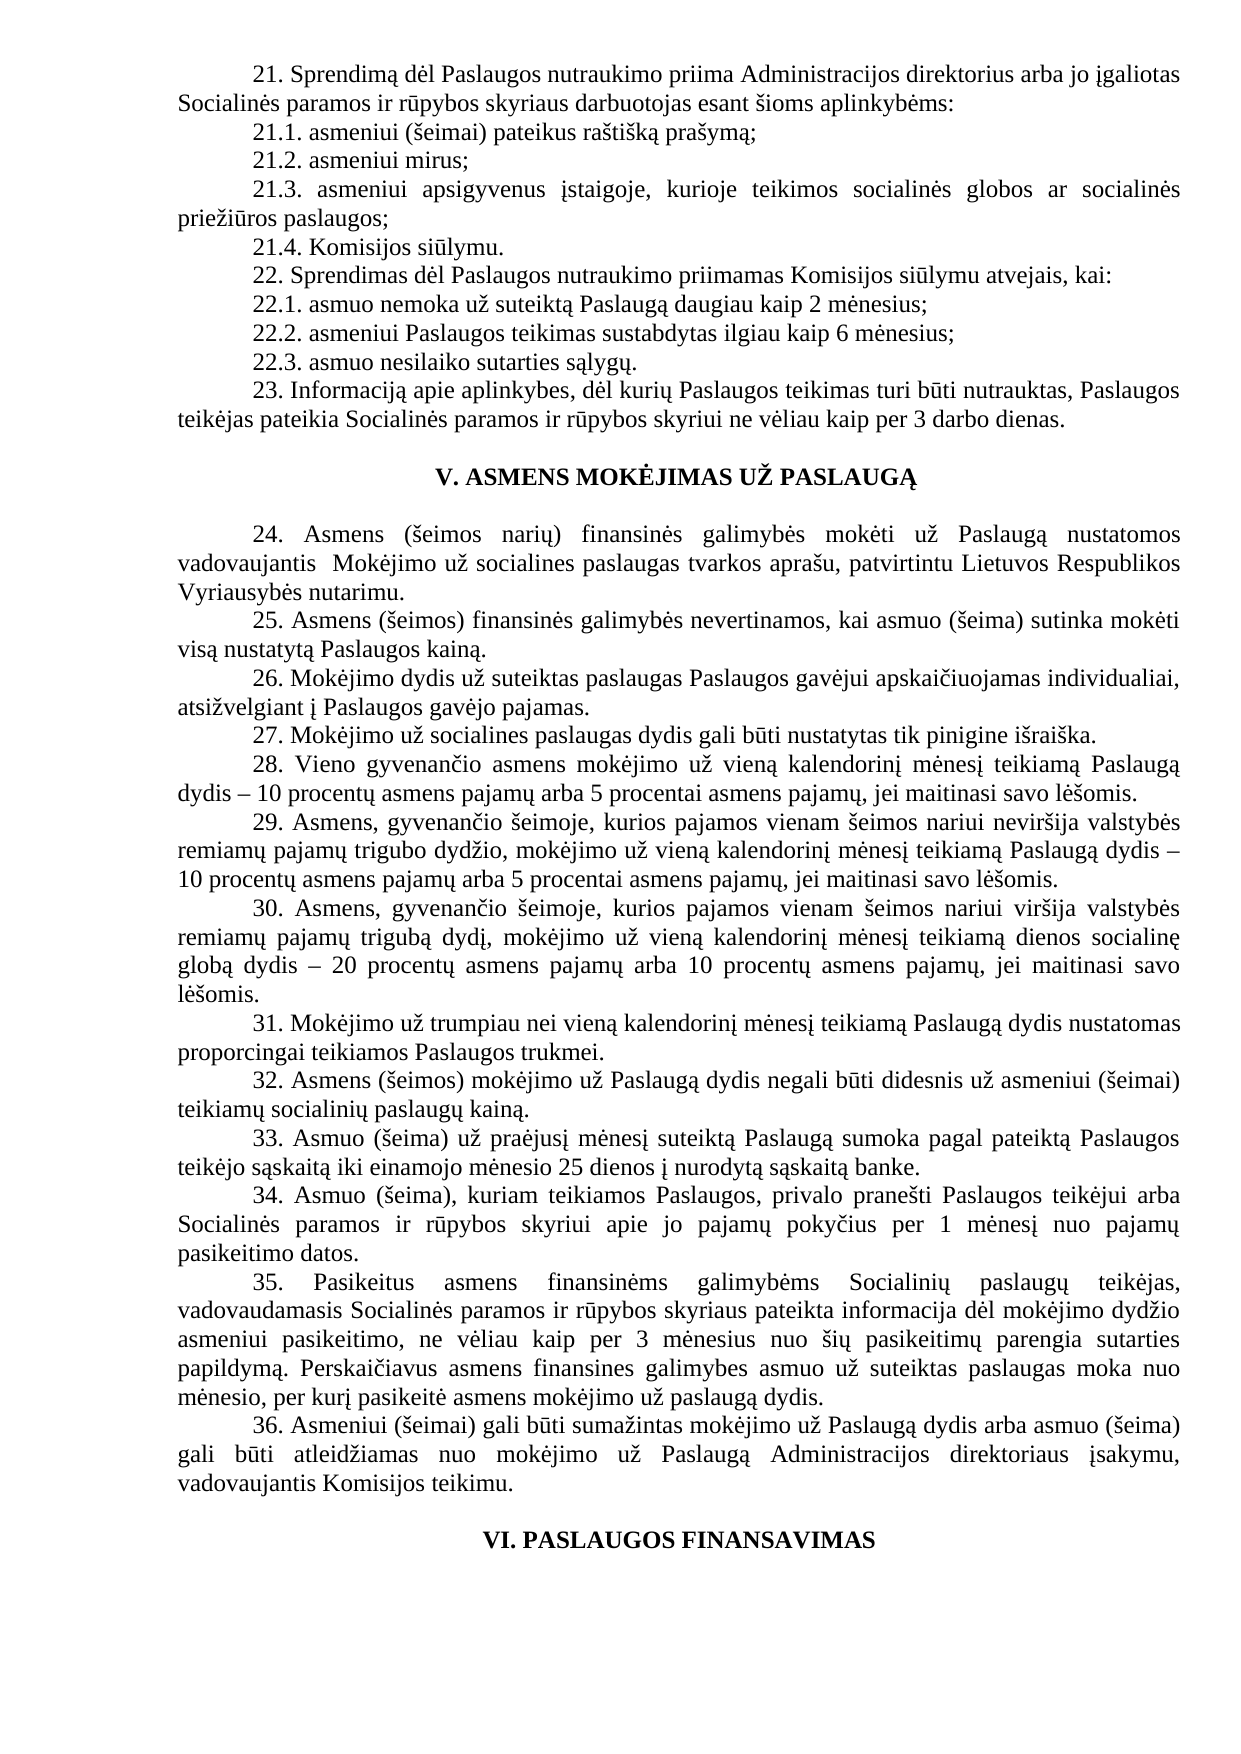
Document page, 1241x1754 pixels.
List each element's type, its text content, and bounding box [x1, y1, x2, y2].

text 34. Asmuo (šeima), kuriam teikiamos Paslaugos, privalo pranešti Paslaugos teikėjui arba Socialinės paramos ir rūpybos skyriui apie jo pajamų pokyčius per 1 mėnesį nuo pajamų pasikeitimo datos. [177, 1180, 1181, 1267]
text 31. Mokėjimo už trumpiau nei vieną kalendorinį mėnesį teikiamą Paslaugą dydis nustatomas proporcingai teikiamos Paslaugos trukmei. [177, 1008, 1181, 1065]
text 21.2. asmeniui mirus; [177, 145, 1181, 174]
text 22.3. asmuo nesilaiko sutarties sąlygų. [177, 347, 1181, 375]
text 22.1. asmuo nemoka už suteiktą Paslaugą daugiau kaip 2 mėnesius; [177, 289, 1181, 318]
text 30. Asmens, gyvenančio šeimoje, kurios pajamos vienam šeimos nariui viršija valstybės remiamų pajamų trigubą dydį, mokėjimo už vieną kalendorinį mėnesį teikiamą dienos socialinę globą dydis – 20 procentų asmens pajamų arba 10 procentų asmens pajamų, jei maitinasi savo lėšomis. [177, 893, 1181, 1008]
text VI. PASLAUGOS FINANSAVIMAS [177, 1525, 1181, 1554]
text 26. Mokėjimo dydis už suteiktas paslaugas Paslaugos gavėjui apskaičiuojamas individualiai, atsižvelgiant į Paslaugos gavėjo pajamas. [177, 663, 1181, 720]
text 21.4. Komisijos siūlymu. [177, 232, 1181, 260]
text 21. Sprendimą dėl Paslaugos nutraukimo priima Administracijos direktorius arba jo įgaliotas Socialinės paramos ir rūpybos skyriaus darbuotojas esant šioms aplinkybėms: [177, 59, 1181, 117]
text 35. Pasikeitus asmens finansinėms galimybėms Socialinių paslaugų teikėjas, vadovaudamasis Socialinės paramos ir rūpybos skyriaus pateikta informacija dėl mokėjimo dydžio asmeniui pasikeitimo, ne vėliau kaip per 3 mėnesius nuo šių pasikeitimų parengia sutarties papildymą. Perskaičiavus asmens finansines galimybes asmuo už suteiktas paslaugas moka nuo mėnesio, per kurį pasikeitė asmens mokėjimo už paslaugą dydis. [177, 1267, 1181, 1410]
text 23. Informaciją apie aplinkybes, dėl kurių Paslaugos teikimas turi būti nutrauktas, Paslaugos teikėjas pateikia Socialinės paramos ir rūpybos skyriui ne vėliau kaip per 3 darbo dienas. [177, 375, 1181, 433]
text 27. Mokėjimo už socialines paslaugas dydis gali būti nustatytas tik pinigine išraiška. [177, 720, 1181, 749]
text 25. Asmens (šeimos) finansinės galimybės nevertinamos, kai asmuo (šeima) sutinka mokėti visą nustatytą Paslaugos kainą. [177, 605, 1181, 663]
text 33. Asmuo (šeima) už praėjusį mėnesį suteiktą Paslaugą sumoka pagal pateiktą Paslaugos teikėjo sąskaitą iki einamojo mėnesio 25 dienos į nurodytą sąskaitą banke. [177, 1123, 1181, 1180]
text V. ASMENS MOKĖJIMAS UŽ PASLAUGĄ [177, 462, 1181, 490]
text 21.3. asmeniui apsigyvenus įstaigoje, kurioje teikimos socialinės globos ar socialinės priežiūros paslaugos; [177, 174, 1181, 232]
text 29. Asmens, gyvenančio šeimoje, kurios pajamos vienam šeimos nariui neviršija valstybės remiamų pajamų trigubo dydžio, mokėjimo už vieną kalendorinį mėnesį teikiamą Paslaugą dydis – 10 procentų asmens pajamų arba 5 procentai asmens pajamų, jei maitinasi savo lėšomis. [177, 807, 1181, 893]
text 28. Vieno gyvenančio asmens mokėjimo už vieną kalendorinį mėnesį teikiamą Paslaugą dydis – 10 procentų asmens pajamų arba 5 procentai asmens pajamų, jei maitinasi savo lėšomis. [177, 749, 1181, 807]
text 22.2. asmeniui Paslaugos teikimas sustabdytas ilgiau kaip 6 mėnesius; [177, 318, 1181, 347]
text 21.1. asmeniui (šeimai) pateikus raštišką prašymą; [177, 117, 1181, 145]
text 22. Sprendimas dėl Paslaugos nutraukimo priimamas Komisijos siūlymu atvejais, kai: [177, 260, 1181, 289]
text 24. Asmens (šeimos narių) finansinės galimybės mokėti už Paslaugą nustatomos vadovaujantis Mokėjimo už socialines paslaugas tvarkos aprašu, patvirtintu Lietuvos Respublikos Vyriausybės nutarimu. [177, 519, 1181, 605]
text 32. Asmens (šeimos) mokėjimo už Paslaugą dydis negali būti didesnis už asmeniui (šeimai) teikiamų socialinių paslaugų kainą. [177, 1065, 1181, 1123]
text 36. Asmeniui (šeimai) gali būti sumažintas mokėjimo už Paslaugą dydis arba asmuo (šeima) gali būti atleidžiamas nuo mokėjimo už Paslaugą Administracijos direktoriaus įsakymu, vadovaujantis Komisijos teikimu. [177, 1410, 1181, 1497]
